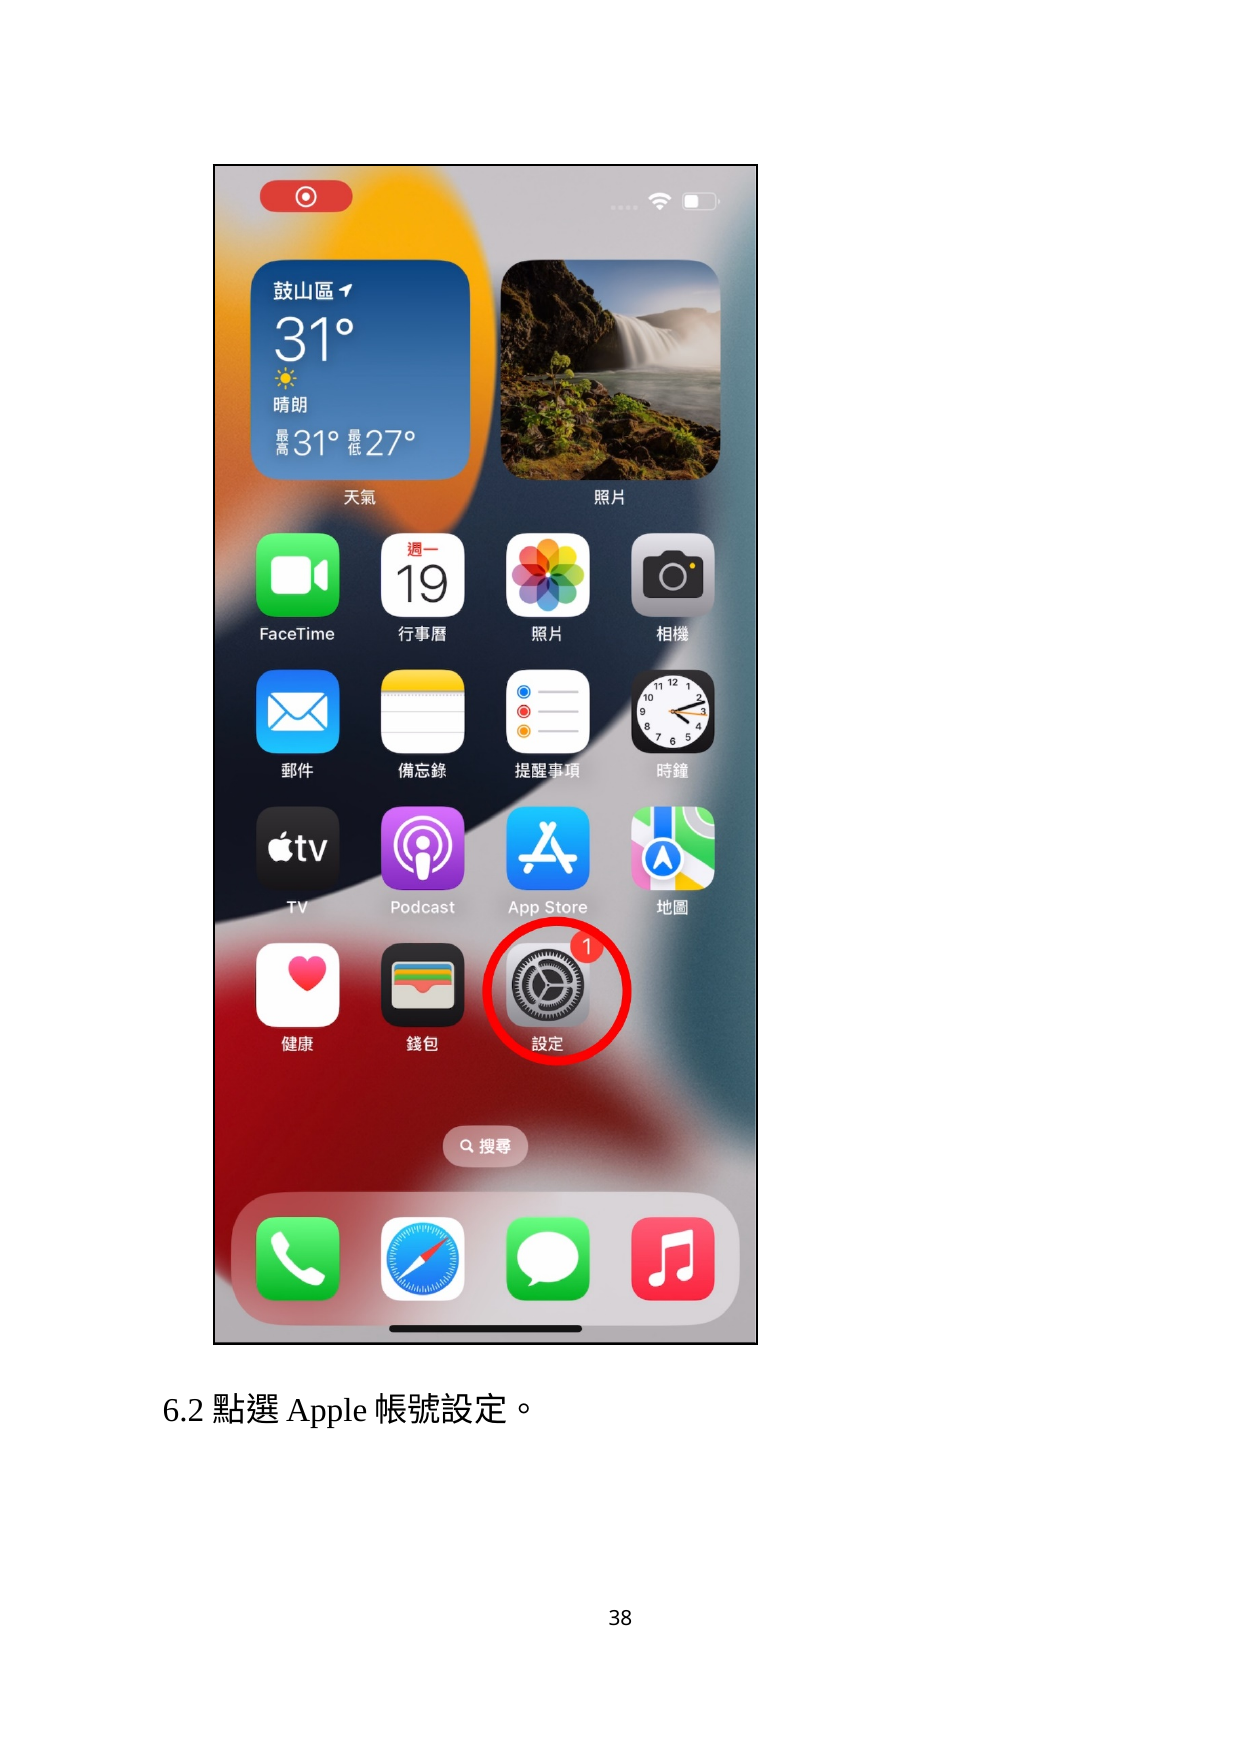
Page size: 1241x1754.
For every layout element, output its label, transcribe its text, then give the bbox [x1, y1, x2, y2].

picture [215, 166, 756, 1343]
list 點選Apple帳號設定。 [162, 1369, 1128, 1444]
